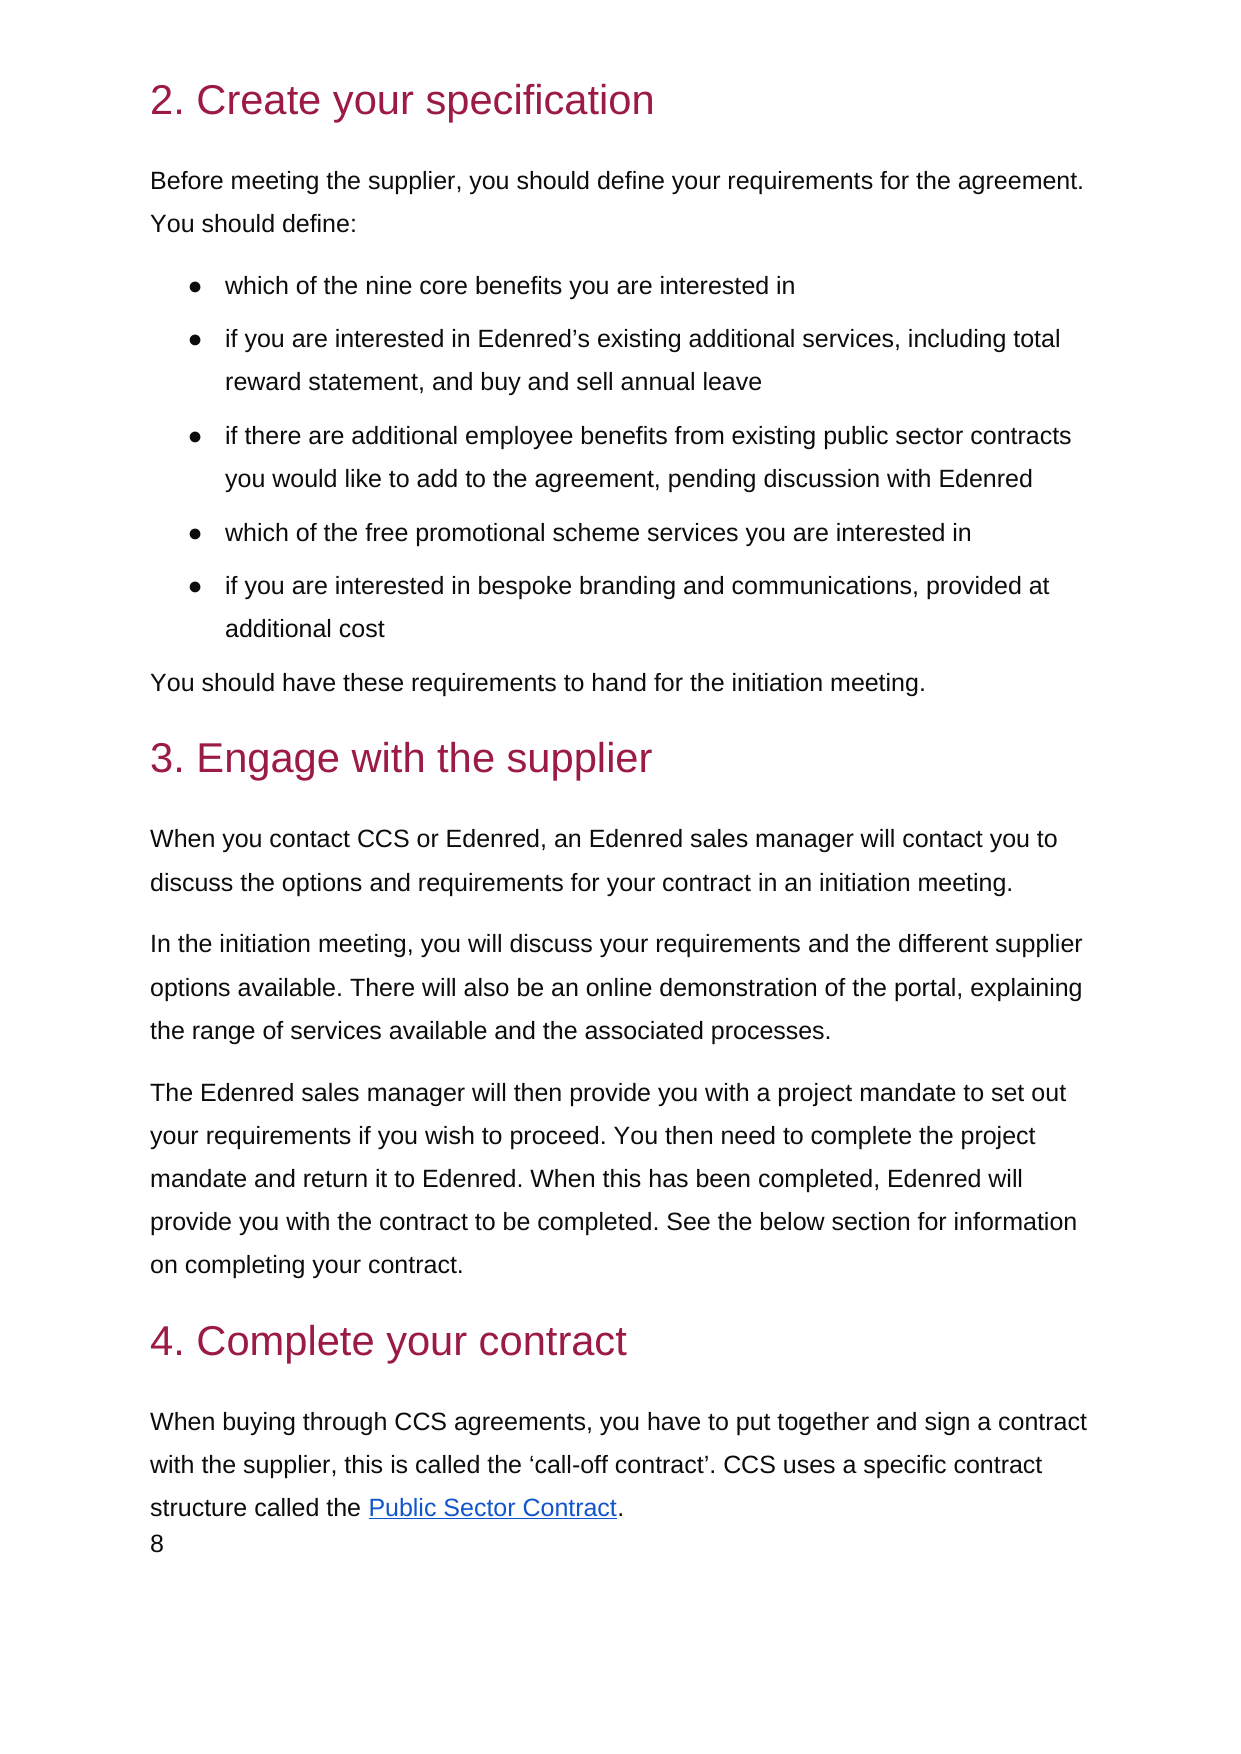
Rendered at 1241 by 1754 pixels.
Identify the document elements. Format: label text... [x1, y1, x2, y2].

subtitle 3. Engage with the supplier [150, 734, 1090, 782]
list which of the nine core benefits you are interested in [187, 271, 1090, 299]
text When you contact CCS or Edenred, an Edenred sales manager will contact you to discuss the options and requirements for your contract in an initiation meeting. [150, 824, 1090, 896]
subtitle 4. Complete your contract [150, 1316, 1090, 1364]
text When buying through CCS agreements, you have to put together and sign a contract with the supplier, this is called the ‘call-off contract’. CCS uses a specific contract structure called the Public Sector Contract. [150, 1407, 1090, 1522]
text Before meeting the supplier, you should define your requirements for the agreement. You should define: [150, 166, 1090, 237]
list if there are additional employee benefits from existing public sector contracts you would like to add to the agreement, pending discussion with Edenred [187, 421, 1090, 493]
list if you are interested in Edenred’s existing additional services, including total reward statement, and buy and sell annual leave [187, 324, 1090, 396]
list if you are interested in bespoke branding and communications, provided at additional cost [187, 571, 1090, 643]
text The Edenred sales manager will then provide you with a project mandate to set out your requirements if you wish to proceed. You then need to complete the project mandate and return it to Edenred. When this has been completed, Edenred will provide you with the contract to be completed. See the below section for information on completing your contract. [150, 1077, 1090, 1279]
text You should have these requirements to hand for the initiation meeting. [150, 668, 1090, 696]
subtitle 2. Create your specification [150, 75, 1090, 123]
text In the initiation meeting, you will discuss your requirements and the different supplier options available. There will also be an online demonstration of the portal, explaining the range of services available and the associated processes. [150, 929, 1090, 1044]
list which of the free promotional scheme services you are interested in [187, 517, 1090, 546]
